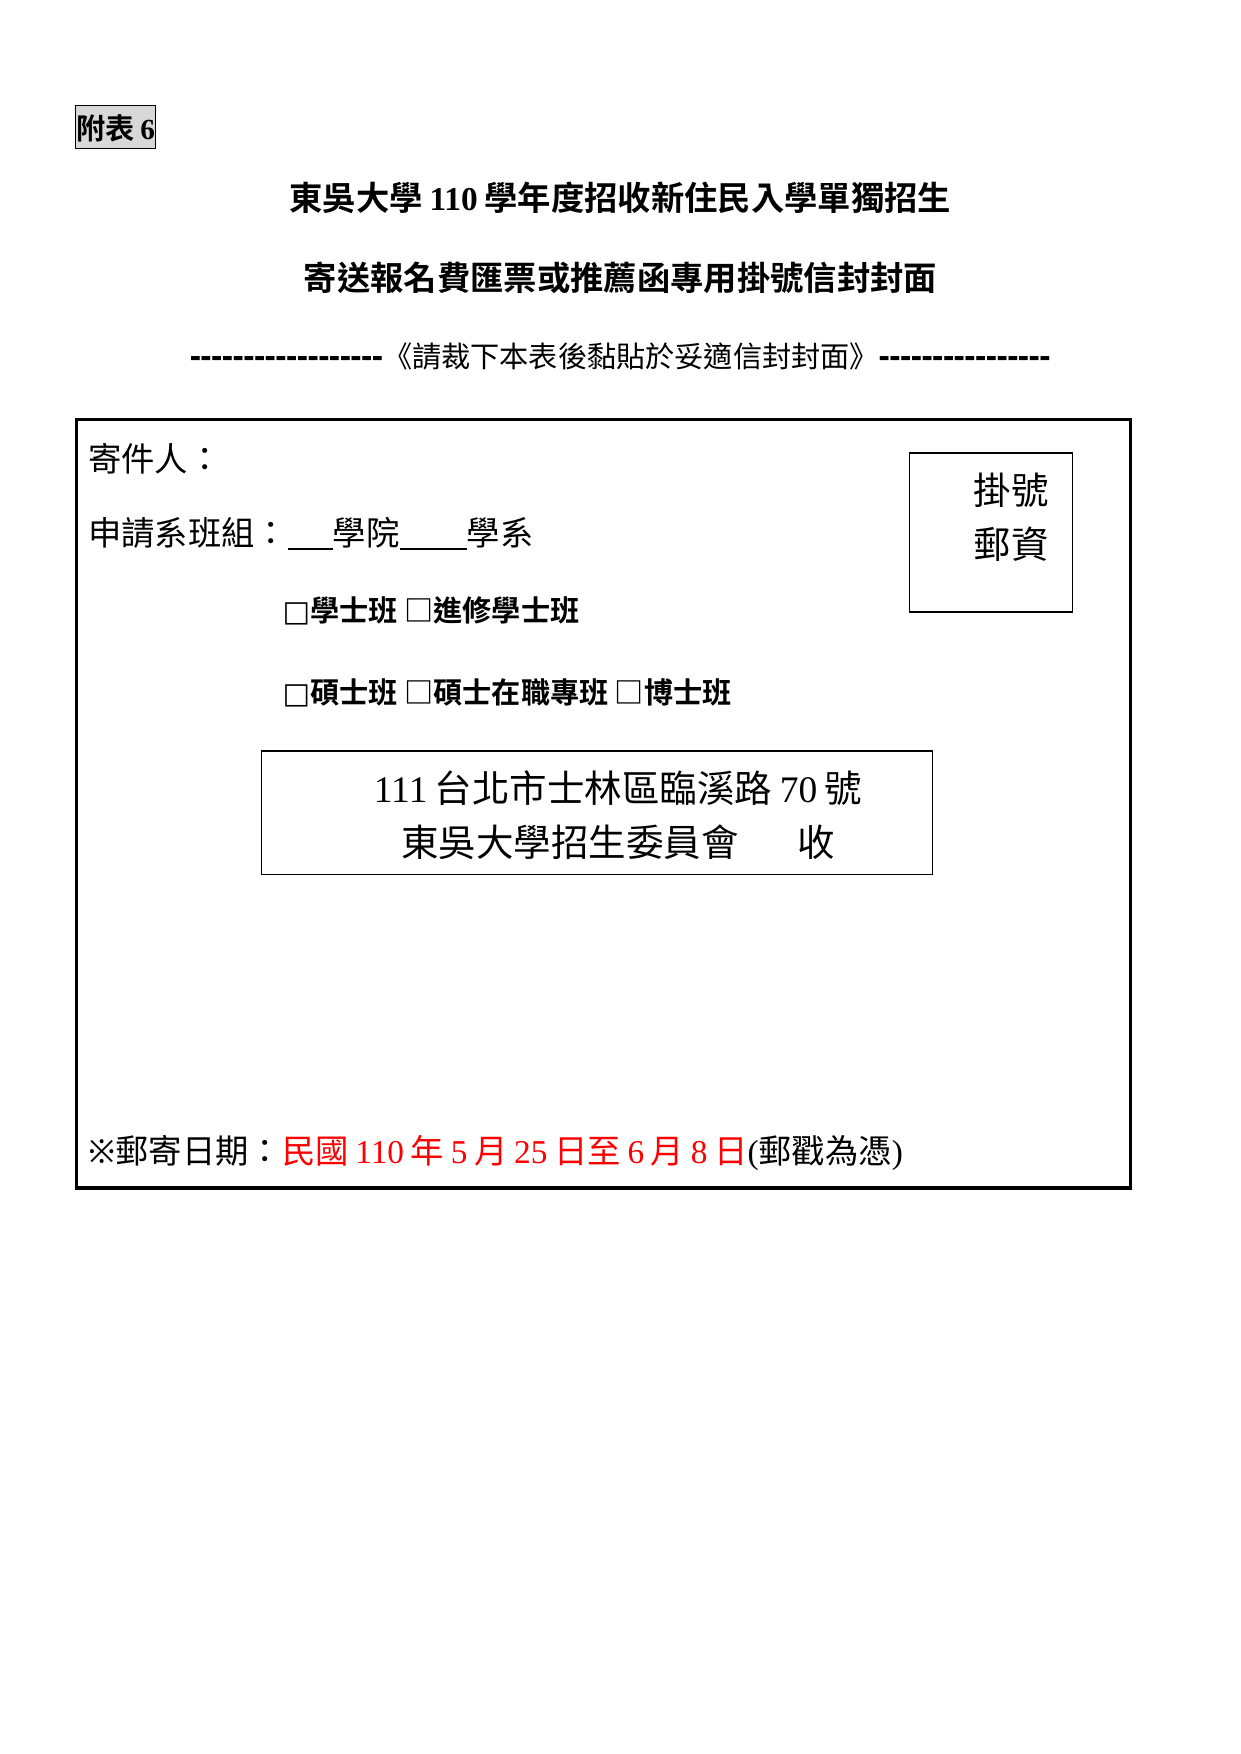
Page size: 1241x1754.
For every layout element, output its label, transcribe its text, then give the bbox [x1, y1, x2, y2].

text 附表6 [75, 89, 1165, 164]
text 東吳大學110學年度招收新住民入學單獨招生 [75, 172, 1165, 220]
text 寄送報名費匯票或推薦函專用掛號信封封面 [75, 252, 1165, 300]
text ------------------《請裁下本表後黏貼於妥適信封封面》---------------- [75, 332, 1165, 377]
table_header 寄件人： 申請系班組： 學院 學系 □學士班 □進修學士班 □碩士班 □碩士在職專班 □博士班 ※郵寄日期：民國110年5月25日至6月8日(郵戳為憑) [78, 421, 1129, 1186]
